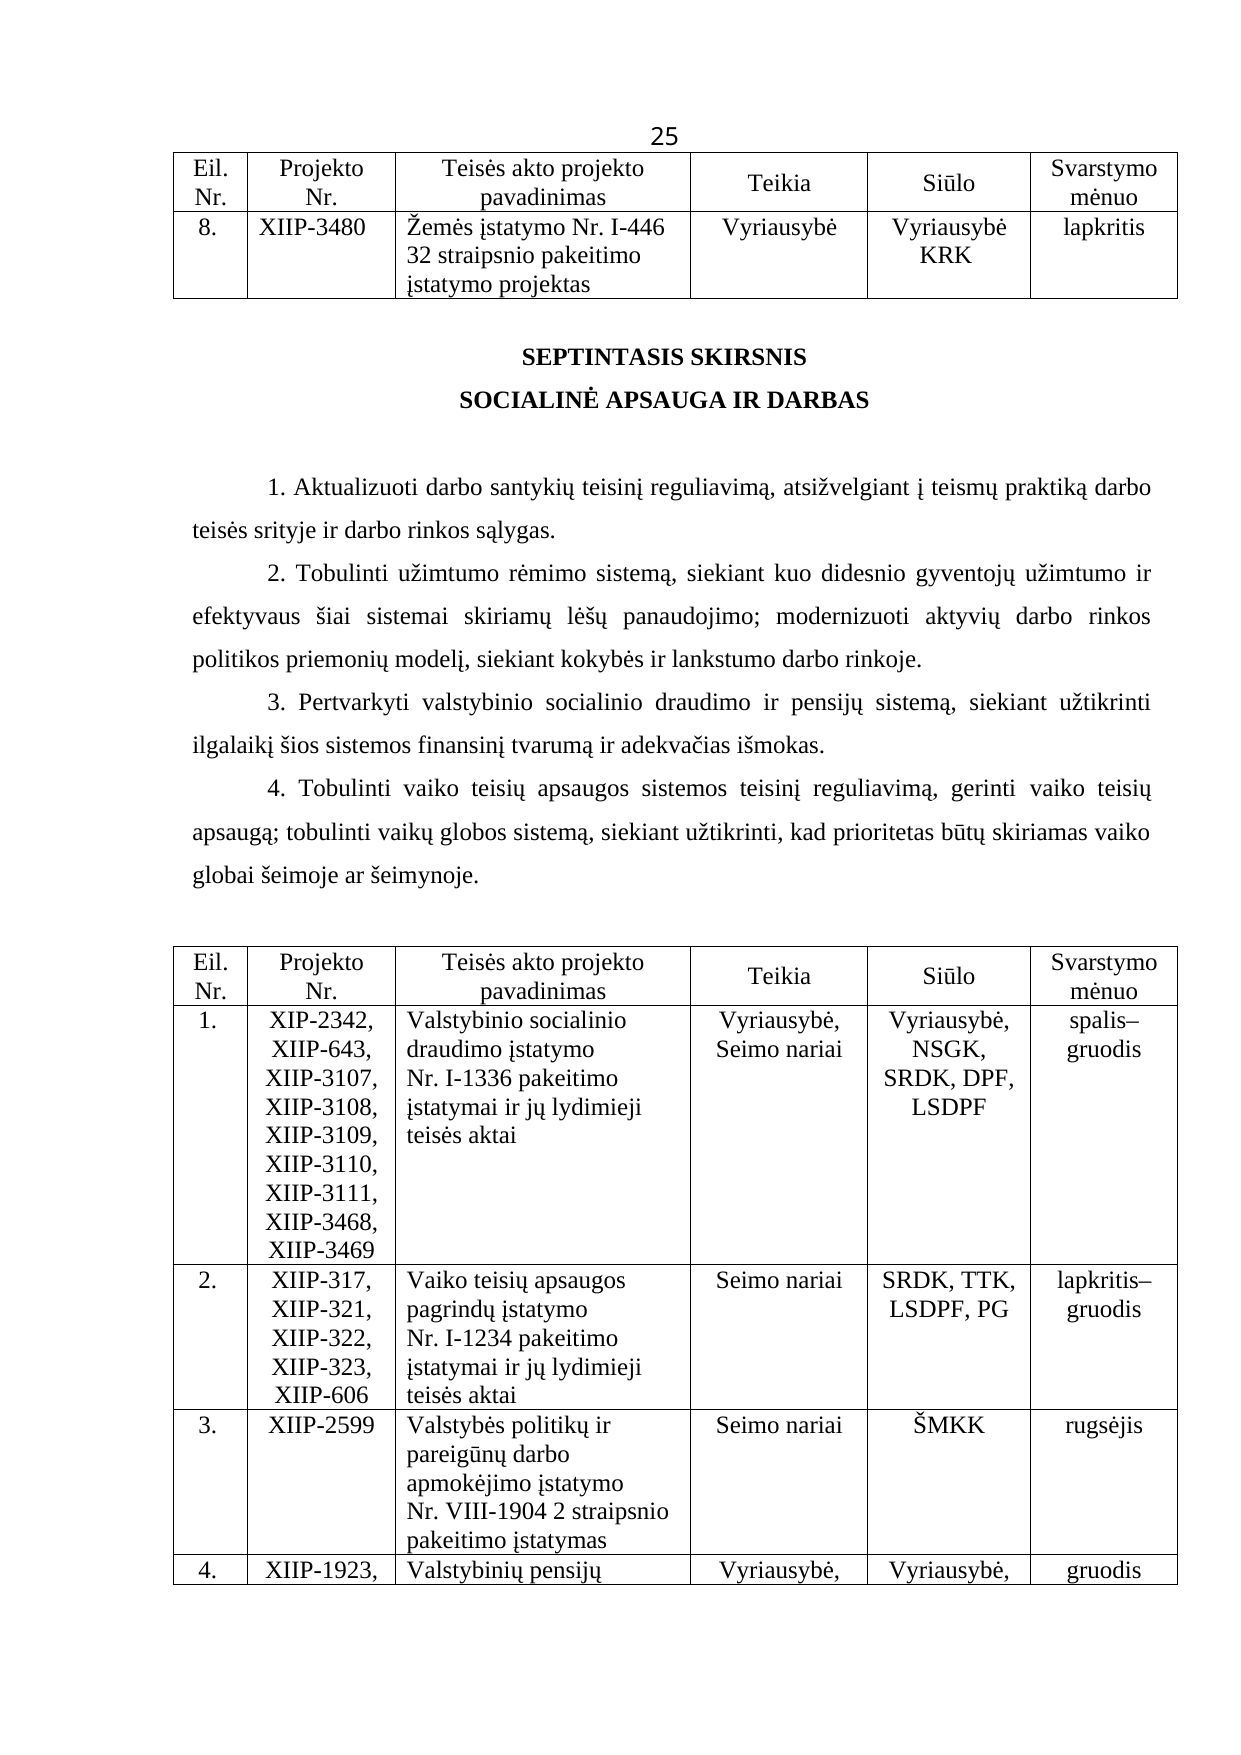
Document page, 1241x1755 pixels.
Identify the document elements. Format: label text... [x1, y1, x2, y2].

table_header Teisės akto projekto pavadinimas [396, 947, 690, 1004]
text SEPTINTASIS SKIRSNIS [177, 342, 1152, 371]
table_cell lapkritis–gruodis [1031, 1265, 1177, 1409]
table_cell Žemės įstatymo Nr. I-446 32 straipsnio pakeitimo įstatymo projektas [396, 212, 690, 298]
table_header Eil. Nr. [174, 947, 247, 1004]
table_cell Seimo nariai [691, 1265, 867, 1409]
table_cell XIIP-2599 [248, 1410, 395, 1554]
table_header Projekto Nr. [248, 153, 395, 211]
table_cell 2. [174, 1265, 247, 1409]
text 3. Pertvarkyti valstybinio socialinio draudimo ir pensijų sistemą, siekiant užtikrinti ilgalaikį šios sistemos finansinį tvarumą ir adekvačias išmokas. [192, 687, 1152, 759]
table_cell 1. [174, 1006, 247, 1264]
text 1. Aktualizuoti darbo santykių teisinį reguliavimą, atsižvelgiant į teismų praktiką darbo teisės srityje ir darbo rinkos sąlygas. [192, 472, 1152, 543]
table_cell XIP-2342, XIIP-643, XIIP-3107, XIIP-3108, XIIP-3109, XIIP-3110, XIIP-3111, XIIP-3468, XIIP-3469 [248, 1006, 395, 1264]
table_cell ŠMKK [868, 1410, 1030, 1554]
table_cell 4. [174, 1555, 247, 1584]
table_cell spalis–gruodis [1031, 1006, 1177, 1264]
table_header Svarstymo mėnuo [1031, 153, 1177, 211]
table_cell Vyriausybė, [868, 1555, 1030, 1584]
table_cell XIIP-3480 [248, 212, 395, 298]
table_cell 8. [174, 212, 247, 298]
table_cell 3. [174, 1410, 247, 1554]
table_cell Vyriausybė [691, 212, 867, 298]
table_cell Vyriausybė KRK [868, 212, 1030, 298]
table_cell Seimo nariai [691, 1410, 867, 1554]
table_cell Vyriausybė, Seimo nariai [691, 1006, 867, 1264]
table_header Teisės akto projekto pavadinimas [396, 153, 690, 211]
table_cell Valstybinių pensijų [396, 1555, 690, 1584]
table_header Svarstymo mėnuo [1031, 947, 1177, 1004]
text 2. Tobulinti užimtumo rėmimo sistemą, siekiant kuo didesnio gyventojų užimtumo ir efektyvaus šiai sistemai skiriamų lėšų panaudojimo; modernizuoti aktyvių darbo rinkos politikos priemonių modelį, siekiant kokybės ir lankstumo darbo rinkoje. [192, 558, 1152, 673]
table_header Teikia [691, 947, 867, 1004]
table_cell gruodis [1031, 1555, 1177, 1584]
table_cell Valstybinio socialinio draudimo įstatymo Nr. I-1336 pakeitimo įstatymai ir jų lydimieji teisės aktai [396, 1006, 690, 1264]
table_cell rugsėjis [1031, 1410, 1177, 1554]
table_cell SRDK, TTK, LSDPF, PG [868, 1265, 1030, 1409]
table_cell lapkritis [1031, 212, 1177, 298]
table_cell Vyriausybė, [691, 1555, 867, 1584]
table_header Siūlo [868, 947, 1030, 1004]
table_cell Valstybės politikų ir pareigūnų darbo apmokėjimo įstatymo Nr. VIII-1904 2 straipsnio pakeitimo įstatymas [396, 1410, 690, 1554]
table_header Projekto Nr. [248, 947, 395, 1004]
text 4. Tobulinti vaiko teisių apsaugos sistemos teisinį reguliavimą, gerinti vaiko teisių apsaugą; tobulinti vaikų globos sistemą, siekiant užtikrinti, kad prioritetas būtų skiriamas vaiko globai šeimoje ar šeimynoje. [192, 773, 1152, 888]
table_header Siūlo [868, 153, 1030, 211]
table_cell Vyriausybė, NSGK, SRDK, DPF, LSDPF [868, 1006, 1030, 1264]
table_header Teikia [691, 153, 867, 211]
table_cell XIIP-1923, [248, 1555, 395, 1584]
table_header Eil. Nr. [174, 153, 247, 211]
table_cell Vaiko teisių apsaugos pagrindų įstatymo Nr. I-1234 pakeitimo įstatymai ir jų lydimieji teisės aktai [396, 1265, 690, 1409]
text SOCIALINĖ APSAUGA IR DARBAS [177, 385, 1152, 414]
table_cell XIIP-317, XIIP-321, XIIP-322, XIIP-323, XIIP-606 [248, 1265, 395, 1409]
